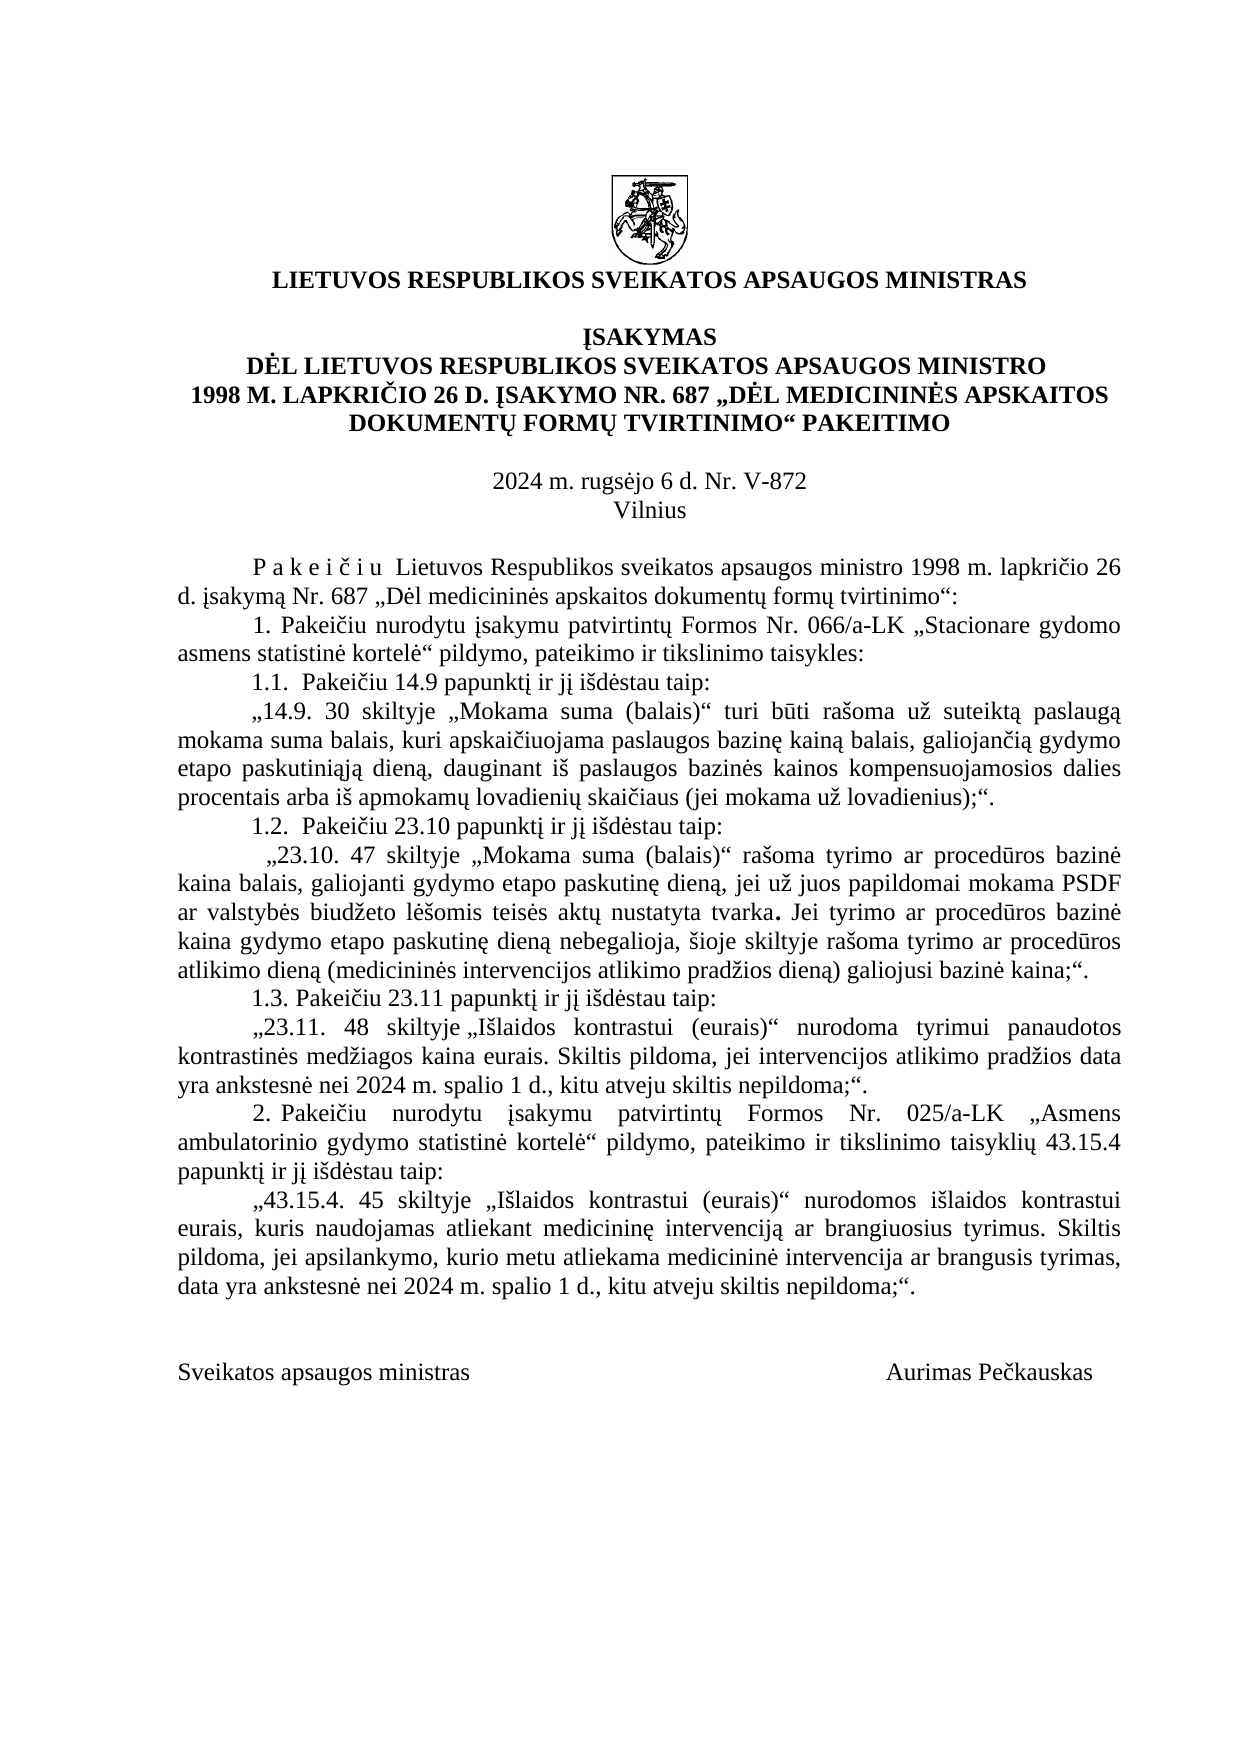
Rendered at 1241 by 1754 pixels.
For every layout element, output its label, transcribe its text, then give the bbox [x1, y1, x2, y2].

text „23.11. 48 skiltyje „Išlaidos kontrastui (eurais)“ nurodoma tyrimui panaudotos kontrastinės medžiagos kaina eurais. Skiltis pildoma, jei intervencijos atlikimo pradžios data yra ankstesnė nei 2024 m. spalio 1 d., kitu atveju skiltis nepildoma;“. [177, 1012, 1122, 1098]
text 1.3. Pakeičiu 23.11 papunktį ir jį išdėstau taip: [251, 983, 1122, 1012]
text „43.15.4. 45 skiltyje „Išlaidos kontrastui (eurais)“ nurodomos išlaidos kontrastui eurais, kuris naudojamas atliekant medicininę intervenciją ar brangiuosius tyrimus. Skiltis pildoma, jei apsilankymo, kurio metu atliekama medicininė intervencija ar brangusis tyrimas, data yra ankstesnė nei 2024 m. spalio 1 d., kitu atveju skiltis nepildoma;“. [177, 1185, 1122, 1300]
text DĖL LIETUVOS RESPUBLIKOS SVEIKATOS APSAUGOS MINISTRO [177, 351, 1122, 380]
text 1. Pakeičiu nurodytu įsakymu patvirtintų Formos Nr. 066/a-LK „Stacionare gydomo asmens statistinė kortelė“ pildymo, pateikimo ir tikslinimo taisykles: [177, 610, 1122, 667]
text 2. Pakeičiu nurodytu įsakymu patvirtintų Formos Nr. 025/a-LK „Asmens ambulatorinio gydymo statistinė kortelė“ pildymo, pateikimo ir tikslinimo taisyklių 43.15.4 papunktį ir jį išdėstau taip: [177, 1098, 1122, 1185]
text 1.2. Pakeičiu 23.10 papunktį ir jį išdėstau taip: [251, 811, 1122, 840]
text 1998 M. LAPKRIČIO 26 D. ĮSAKYMO NR. 687 „DĖL MEDICININĖS APSKAITOS DOKUMENTŲ FORMŲ TVIRTINIMO“ PAKEITIMO [177, 380, 1122, 437]
text „14.9. 30 skiltyje „Mokama suma (balais)“ turi būti rašoma už suteiktą paslaugą mokama suma balais, kuri apskaičiuojama paslaugos bazinę kainą balais, galiojančią gydymo etapo paskutiniąją dieną, dauginant iš paslaugos bazinės kainos kompensuojamosios dalies procentais arba iš apmokamų lovadienių skaičiaus (jei mokama už lovadienius);“. [177, 696, 1122, 811]
text 2024 m. rugsėjo 6 d. Nr. V-872 [177, 466, 1122, 495]
text Sveikatos apsaugos ministras Aurimas Pečkauskas [177, 1357, 1122, 1386]
text ĮSAKYMAS [177, 322, 1122, 351]
text Vilnius [177, 495, 1122, 523]
text LIETUVOS RESPUBLIKOS SVEIKATOS APSAUGOS MINISTRAS [177, 265, 1122, 293]
text 1.1. Pakeičiu 14.9 papunktį ir jį išdėstau taip: [251, 667, 1122, 696]
text „23.10. 47 skiltyje „Mokama suma (balais)“ rašoma tyrimo ar procedūros bazinė kaina balais, galiojanti gydymo etapo paskutinę dieną, jei už juos papildomai mokama PSDF ar valstybės biudžeto lėšomis teisės aktų nustatyta tvarka. Jei tyrimo ar procedūros bazinė kaina gydymo etapo paskutinę dieną nebegalioja, šioje skiltyje rašoma tyrimo ar procedūros atlikimo dieną (medicininės intervencijos atlikimo pradžios dieną) galiojusi bazinė kaina;“. [177, 840, 1122, 983]
text Pakeičiu Lietuvos Respublikos sveikatos apsaugos ministro 1998 m. lapkričio 26 d. įsakymą Nr. 687 „Dėl medicininės apskaitos dokumentų formų tvirtinimo“: [177, 552, 1122, 610]
